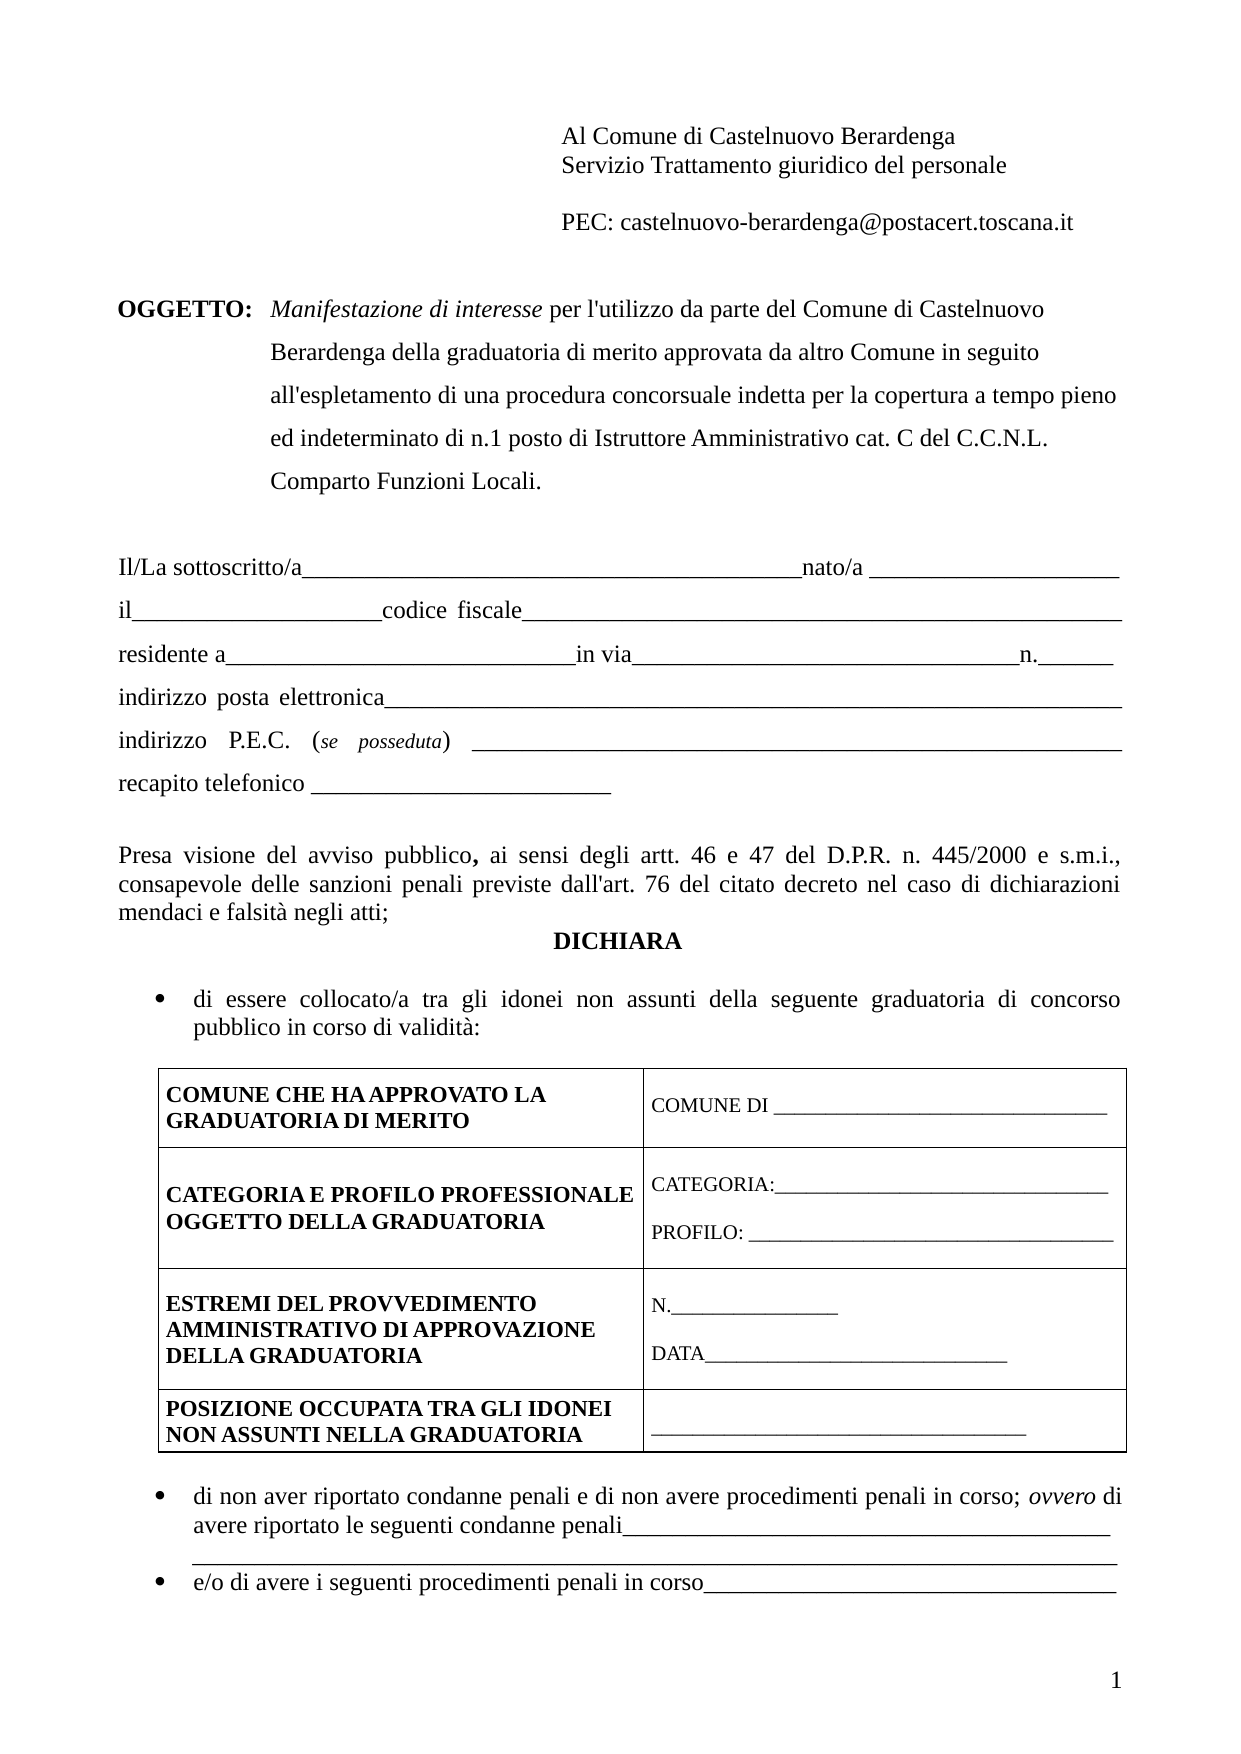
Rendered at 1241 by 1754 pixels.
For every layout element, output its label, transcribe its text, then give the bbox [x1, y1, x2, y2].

text PEC: castelnuovo-berardenga@postacert.toscana.it [118, 207, 1122, 236]
list e/o di avere i seguenti procedimenti penali in corso_________________________________ [156, 1567, 1122, 1596]
text Presa visione del avviso pubblico, ai sensi degli artt. 46 e 47 del D.P.R. n. 445/2000 e s.m.i., consapevole delle sanzioni penali previste dall'art. 76 del citato decreto nel caso di dichiarazioni mendaci e falsità negli atti; [118, 840, 1122, 926]
table_cell ESTREMI DEL PROVVEDIMENTO AMMINISTRATIVO DI APPROVAZIONE DELLA GRADUATORIA [159, 1269, 643, 1389]
text DICHIARA [118, 926, 1122, 955]
list di non aver riportato condanne penali e di non avere procedimenti penali in corso; ovvero di avere riportato le seguenti condanne penali_______________________________________ [156, 1481, 1122, 1539]
table_header COMUNE DI ________________________________ [644, 1069, 1126, 1147]
table_cell ____________________________________ [644, 1390, 1126, 1451]
table_cell CATEGORIA:________________________________ PROFILO: ___________________________________ [644, 1148, 1126, 1268]
text indirizzo posta elettronica___________________________________________________________ indirizzo P.E.C. (se posseduta) ____________________________________________________ recapito telefonico ________________________ [118, 682, 1122, 797]
list di essere collocato/a tra gli idonei non assunti della seguente graduatoria di concorso pubblico in corso di validità: [156, 984, 1122, 1041]
text OGGETTO: Manifestazione di interesse per l'utilizzo da parte del Comune di Castelnuovo Berardenga della graduatoria di merito approvata da altro Comune in seguito all'espletamento di una procedura concorsuale indetta per la copertura a tempo pieno ed indeterminato di n.1 posto di Istruttore Amministrativo cat. C del C.C.N.L. Comparto Funzioni Locali. [117, 294, 1122, 495]
text Il/La sottoscritto/a________________________________________nato/a ____________________ [118, 552, 1122, 581]
table_cell POSIZIONE OCCUPATA TRA GLI IDONEI NON ASSUNTI NELLA GRADUATORIA [159, 1390, 643, 1451]
table_cell CATEGORIA E PROFILO PROFESSIONALE OGGETTO DELLA GRADUATORIA [159, 1148, 643, 1268]
text il____________________codice fiscale________________________________________________ residente a____________________________in via_______________________________n.______ [118, 596, 1122, 667]
table_header COMUNE CHE HA APPROVATO LA GRADUATORIA DI MERITO [159, 1069, 643, 1147]
text Servizio Trattamento giuridico del personale [118, 150, 1122, 179]
text Al Comune di Castelnuovo Berardenga [118, 121, 1122, 150]
table_cell N.________________ DATA_____________________________ [644, 1269, 1126, 1389]
text __________________________________________________________________________ [118, 1539, 1122, 1567]
